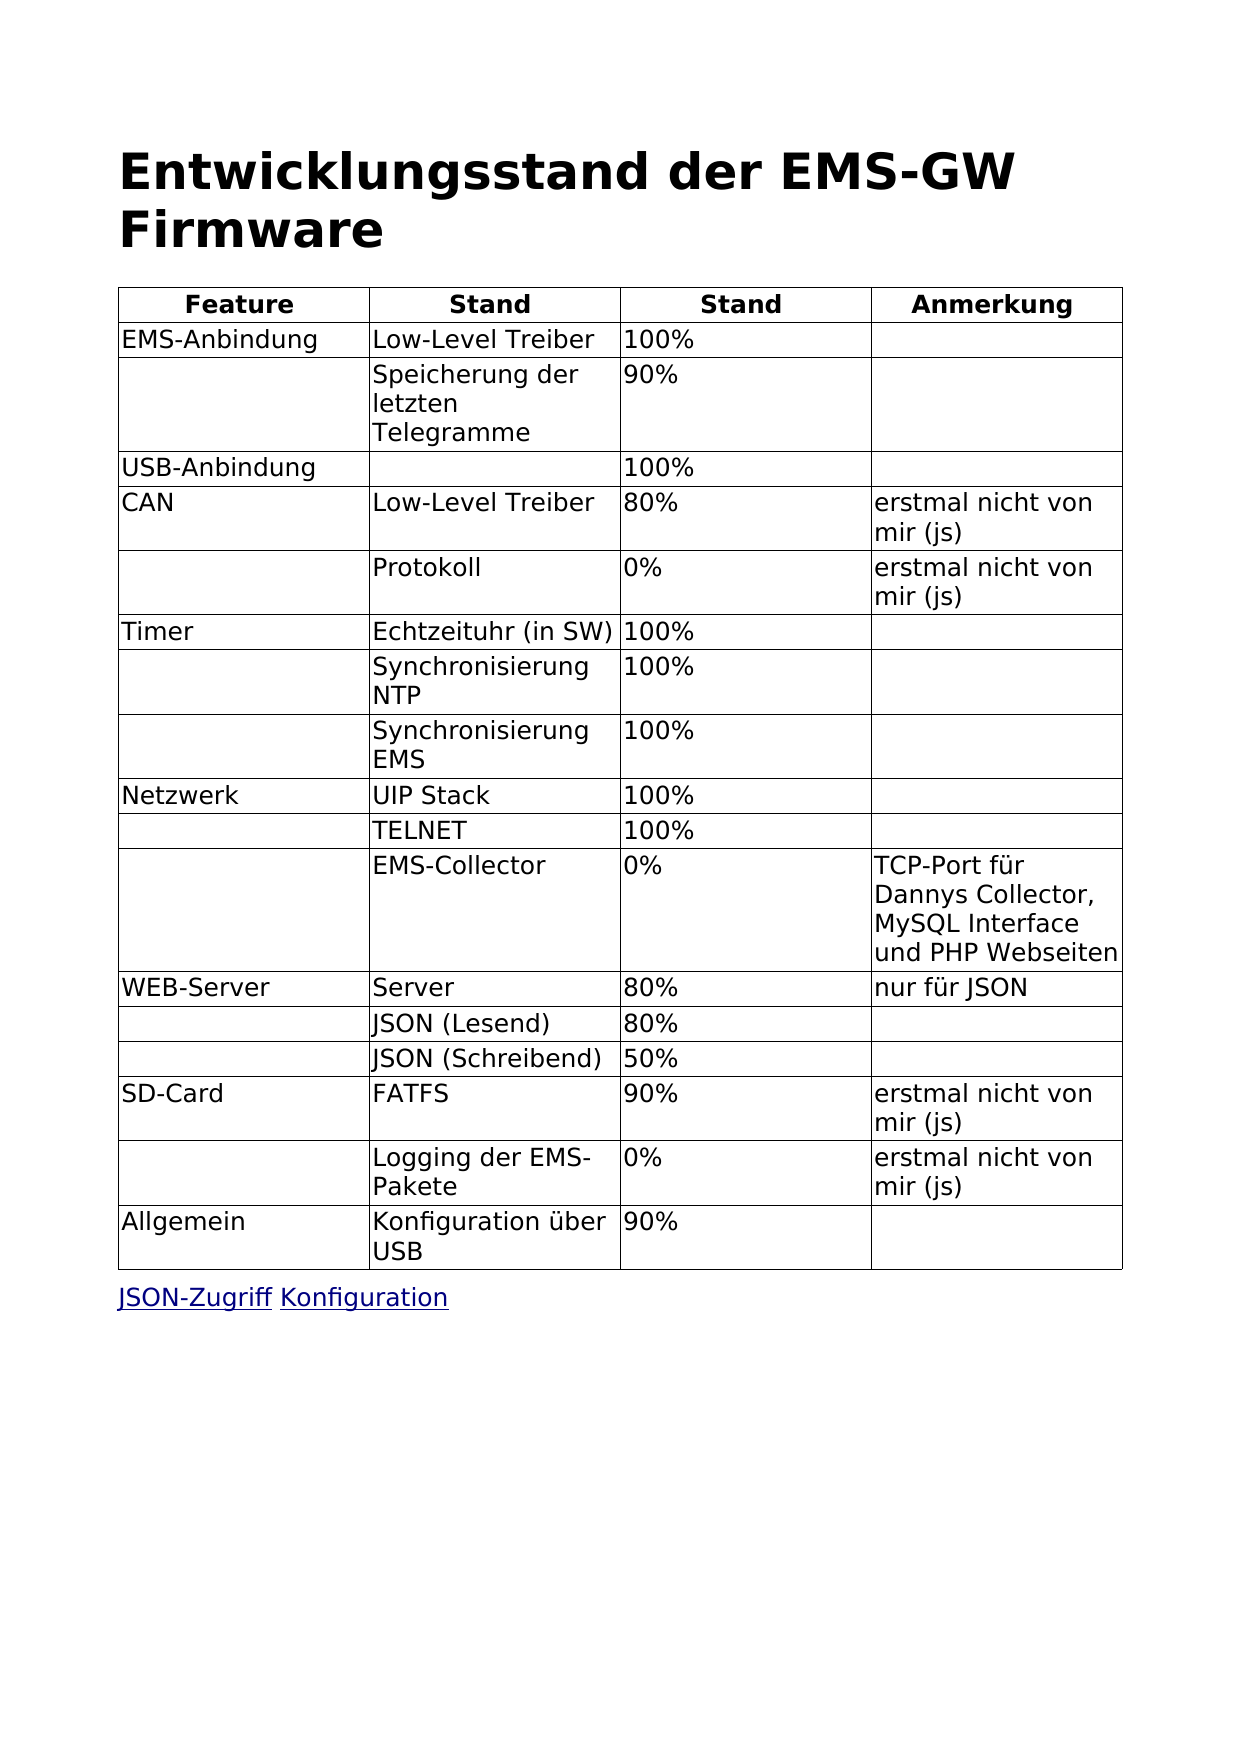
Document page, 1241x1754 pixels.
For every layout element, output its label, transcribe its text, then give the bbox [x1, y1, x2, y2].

table_cell [872, 1007, 1122, 1041]
table_cell 100% [621, 452, 871, 486]
table_cell [119, 358, 369, 451]
table_cell Server [370, 972, 620, 1006]
table_cell Low-Level Treiber [370, 323, 620, 357]
table_cell Speicherung der letzten Telegramme [370, 358, 620, 451]
table_cell [872, 650, 1122, 713]
table_header Stand [621, 288, 871, 322]
table_cell [872, 779, 1122, 813]
table_cell erstmal nicht von mir (js) [872, 551, 1122, 614]
subtitle Entwicklungsstand der EMS-GW Firmware [118, 143, 1122, 259]
table_cell USB-Anbindung [119, 452, 369, 486]
table_cell TELNET [370, 814, 620, 848]
table_cell TCP-Port für Dannys Collector, MySQL Interface und PHP Webseiten [872, 849, 1122, 971]
table_cell [370, 452, 620, 486]
table_cell 0% [621, 1141, 871, 1204]
table_cell [872, 452, 1122, 486]
table_cell UIP Stack [370, 779, 620, 813]
table_cell JSON (Schreibend) [370, 1042, 620, 1076]
table_cell Timer [119, 615, 369, 649]
table_cell 100% [621, 814, 871, 848]
table_cell Protokoll [370, 551, 620, 614]
table_cell 80% [621, 972, 871, 1006]
table_cell EMS-Collector [370, 849, 620, 971]
table_cell [119, 551, 369, 614]
table_cell [119, 1007, 369, 1041]
table_cell 100% [621, 779, 871, 813]
table_cell [872, 814, 1122, 848]
table_header Anmerkung [872, 288, 1122, 322]
table_cell Netzwerk [119, 779, 369, 813]
table_cell [872, 358, 1122, 451]
table_cell erstmal nicht von mir (js) [872, 1077, 1122, 1140]
table_cell 90% [621, 358, 871, 451]
table_header Feature [119, 288, 369, 322]
table_cell [872, 323, 1122, 357]
table_cell Allgemein [119, 1206, 369, 1269]
table_cell 90% [621, 1206, 871, 1269]
table_cell SD-Card [119, 1077, 369, 1140]
text JSON-Zugriff Konfiguration [118, 1284, 1122, 1313]
table_cell 80% [621, 487, 871, 550]
table_cell nur für JSON [872, 972, 1122, 1006]
table_cell Logging der EMS-Pakete [370, 1141, 620, 1204]
table_cell 50% [621, 1042, 871, 1076]
table_cell [872, 715, 1122, 778]
table_cell Echtzeituhr (in SW) [370, 615, 620, 649]
table_cell [872, 1206, 1122, 1269]
table_cell [119, 650, 369, 713]
table_cell 0% [621, 551, 871, 614]
table_cell [119, 1042, 369, 1076]
table_cell Synchronisierung EMS [370, 715, 620, 778]
table_cell [119, 849, 369, 971]
table_cell [119, 814, 369, 848]
table_cell erstmal nicht von mir (js) [872, 487, 1122, 550]
table_cell Synchronisierung NTP [370, 650, 620, 713]
table_cell 0% [621, 849, 871, 971]
table_cell EMS-Anbindung [119, 323, 369, 357]
table_cell Konfiguration über USB [370, 1206, 620, 1269]
table_header Stand [370, 288, 620, 322]
table_cell erstmal nicht von mir (js) [872, 1141, 1122, 1204]
table_cell JSON (Lesend) [370, 1007, 620, 1041]
table_cell [119, 715, 369, 778]
table_cell [872, 615, 1122, 649]
table_cell WEB-Server [119, 972, 369, 1006]
table_cell 100% [621, 650, 871, 713]
table_cell 100% [621, 323, 871, 357]
table_cell [119, 1141, 369, 1204]
table_cell FATFS [370, 1077, 620, 1140]
table_cell 100% [621, 715, 871, 778]
table_cell CAN [119, 487, 369, 550]
table_cell [872, 1042, 1122, 1076]
table_cell 90% [621, 1077, 871, 1140]
table_cell 80% [621, 1007, 871, 1041]
table_cell 100% [621, 615, 871, 649]
table_cell Low-Level Treiber [370, 487, 620, 550]
